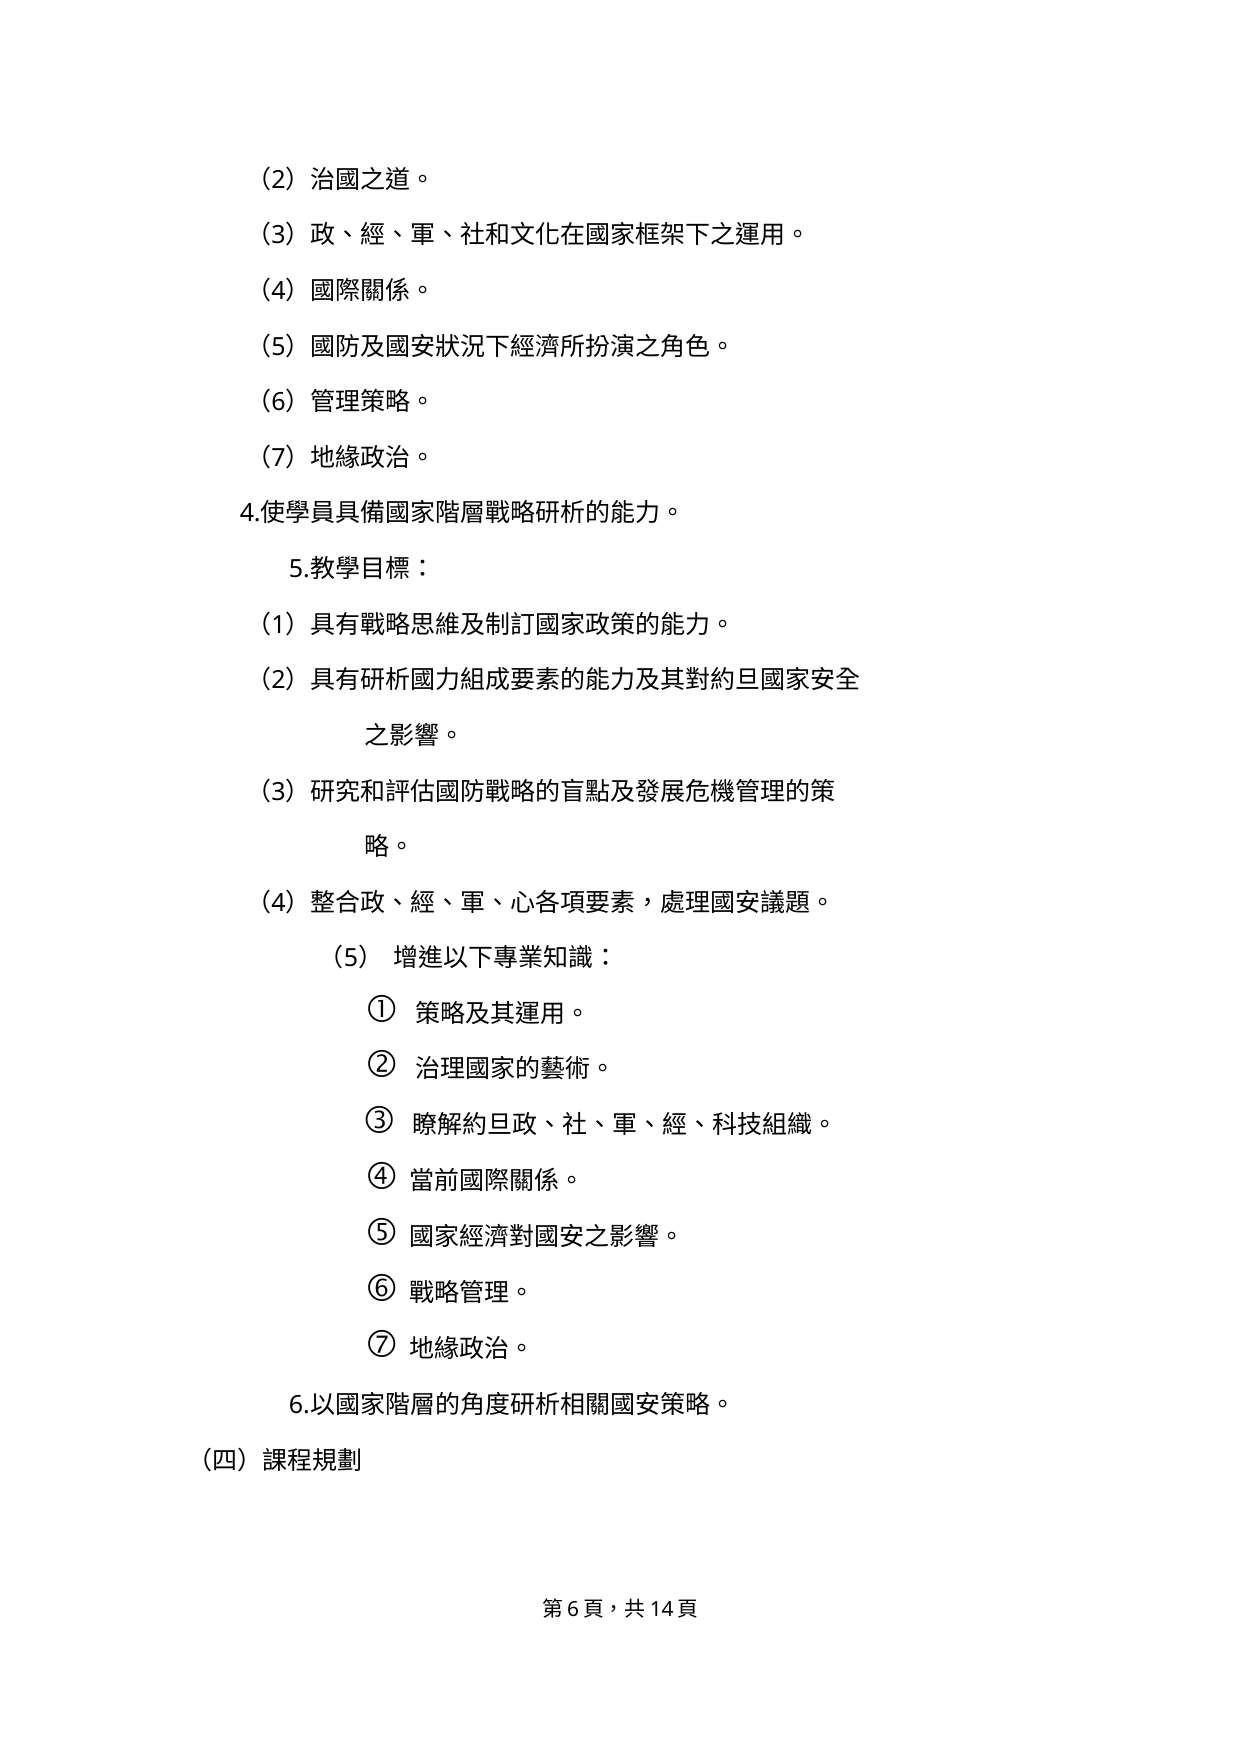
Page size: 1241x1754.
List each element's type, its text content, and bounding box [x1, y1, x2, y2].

text （5）國防及國安狀況下經濟所扮演之角色。 [187, 325, 1053, 363]
text （7）地緣政治。 [187, 437, 1053, 474]
text 之影響。 [187, 715, 1053, 752]
list 增進以下專業知識： [319, 937, 1053, 975]
list 國家經濟對國安之影響。 [365, 1217, 1053, 1254]
text （3）政、經、軍、社和文化在國家框架下之運用。 [187, 214, 1053, 252]
text 略。 [187, 826, 1053, 863]
text 5.教學目標： [187, 548, 1053, 585]
text （2）具有研析國力組成要素的能力及其對約旦國家安全 [187, 659, 1053, 697]
text 6.以國家階層的角度研析相關國安策略。 [187, 1384, 1053, 1422]
list 地緣政治。 [365, 1328, 1053, 1366]
text 4.使學員具備國家階層戰略研析的能力。 [187, 492, 1053, 530]
list 瞭解約旦政、社、軍、經、科技組織。 [362, 1105, 1053, 1142]
list 治理國家的藝術。 [365, 1049, 1053, 1086]
list 當前國際關係。 [365, 1161, 1053, 1198]
text （4）整合政、經、軍、心各項要素，處理國安議題。 [187, 882, 1053, 919]
text （1）具有戰略思維及制訂國家政策的能力。 [187, 603, 1053, 641]
text （2）治國之道。 [187, 158, 1053, 196]
text （3）研究和評估國防戰略的盲點及發展危機管理的策 [187, 770, 1053, 808]
list 戰略管理。 [365, 1272, 1053, 1310]
text （四）課程規劃 [187, 1440, 1053, 1477]
text （6）管理策略。 [187, 381, 1053, 418]
list 策略及其運用。 [365, 993, 1053, 1030]
text （4）國際關係。 [187, 270, 1053, 307]
